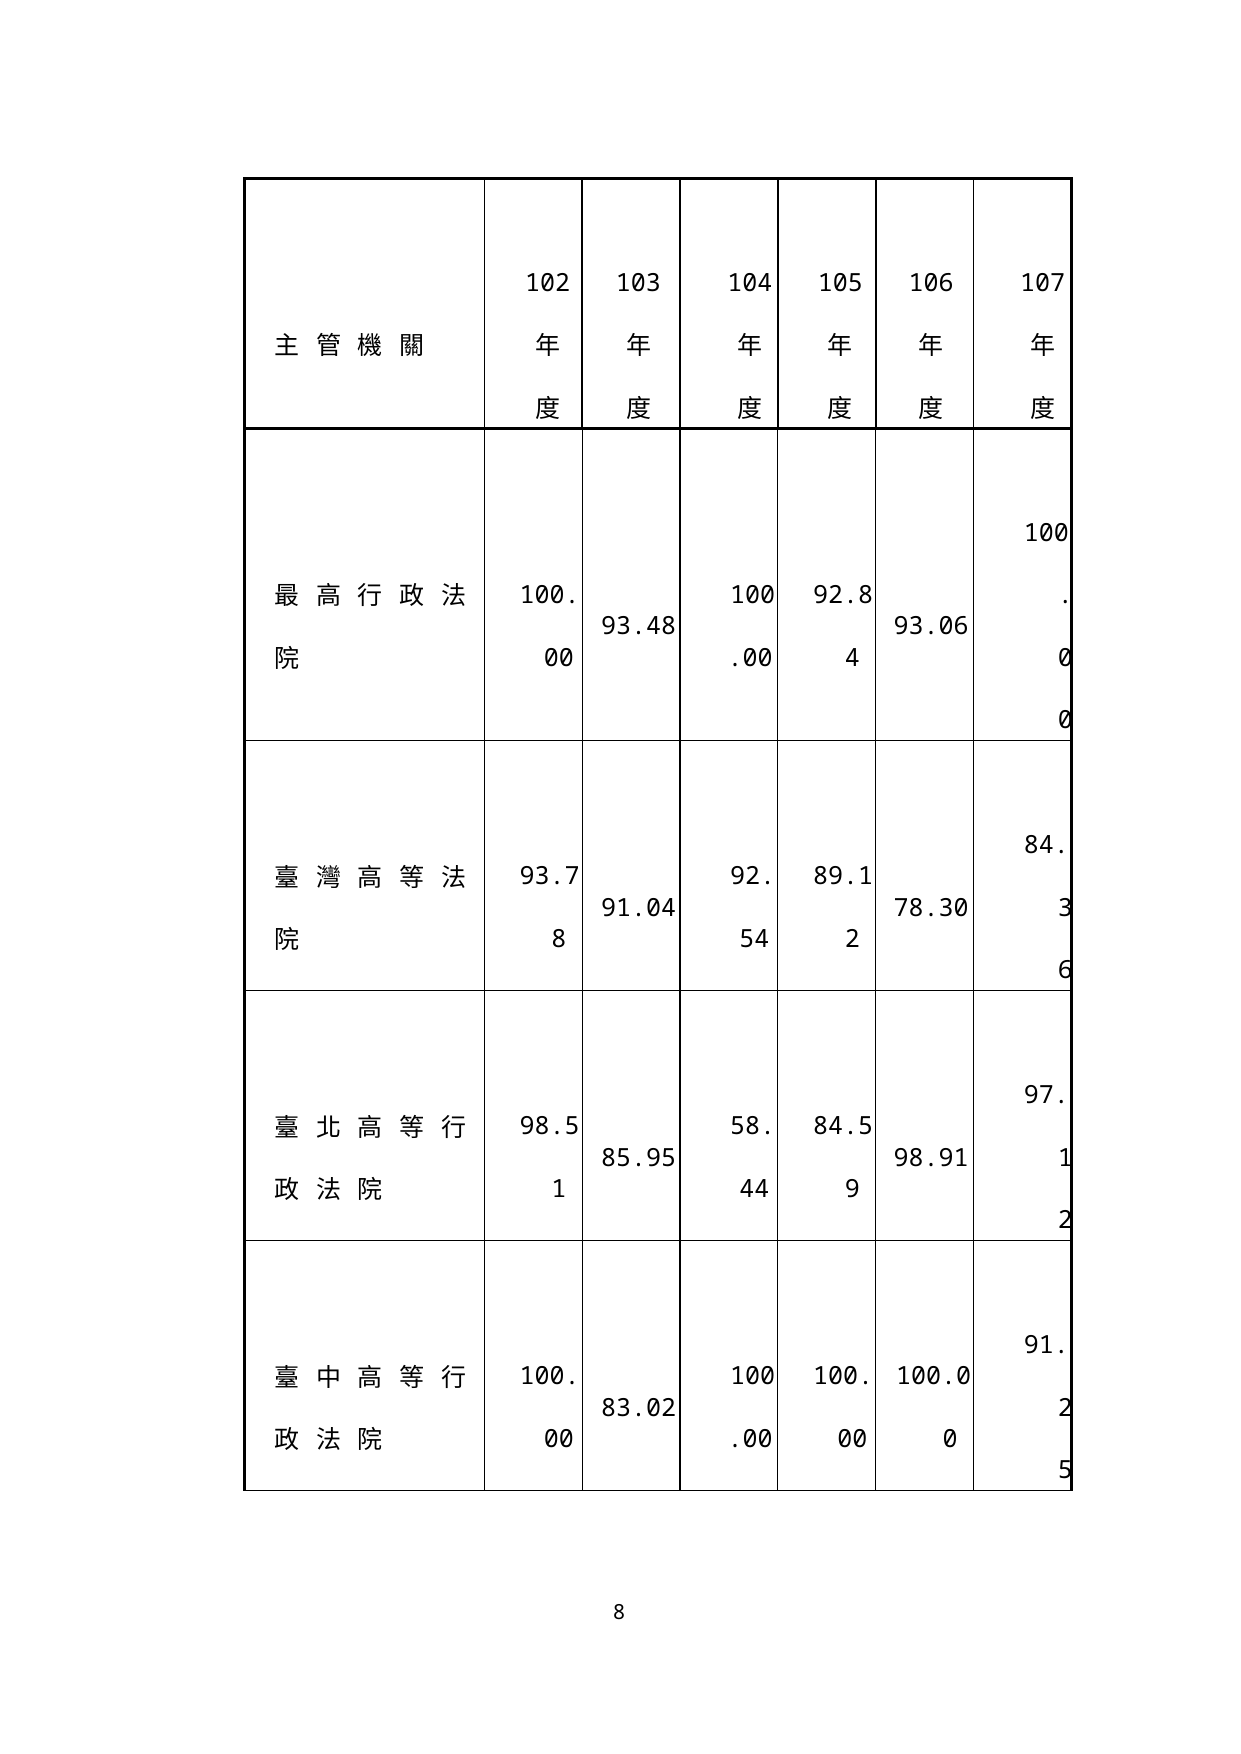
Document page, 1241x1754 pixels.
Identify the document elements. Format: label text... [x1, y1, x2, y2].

table_cell 97.12 [974, 991, 1070, 1240]
table_cell 臺北高等行政法院 [246, 991, 484, 1240]
table_cell 100.00 [778, 1241, 875, 1490]
table_cell 83.02 [583, 1241, 679, 1490]
table_cell 93.06 [876, 430, 973, 740]
table_header 107年度 [974, 180, 1070, 427]
table_cell 臺灣高等法院 [246, 741, 484, 990]
table_cell 85.95 [583, 991, 679, 1240]
table_header 106年度 [877, 180, 973, 427]
table_cell 最高行政法院 [246, 430, 484, 740]
table_header 主管機關 [246, 180, 484, 427]
table_cell 臺中高等行政法院 [246, 1241, 484, 1490]
table_cell 89.12 [778, 741, 875, 990]
table_cell 98.91 [876, 991, 973, 1240]
table_cell 91.04 [583, 741, 679, 990]
table_cell 100.00 [681, 430, 777, 740]
table_cell 92.84 [778, 430, 875, 740]
table_cell 58.44 [681, 991, 777, 1240]
table_cell 100.00 [876, 1241, 973, 1490]
table_cell 100.00 [681, 1241, 777, 1490]
table_cell 78.30 [876, 741, 973, 990]
table_cell 100.00 [974, 430, 1070, 740]
table_header 103年度 [583, 180, 679, 427]
table_cell 93.78 [485, 741, 582, 990]
table_cell 84.36 [974, 741, 1070, 990]
table_cell 100.00 [485, 430, 582, 740]
table_cell 91.25 [974, 1241, 1070, 1490]
table_header 102年度 [485, 180, 581, 427]
table_cell 84.59 [778, 991, 875, 1240]
table_cell 100.00 [485, 1241, 582, 1490]
table_header 104年度 [681, 180, 777, 427]
table_cell 92.54 [681, 741, 777, 990]
table_cell 98.51 [485, 991, 582, 1240]
table_cell 93.48 [583, 430, 679, 740]
table_header 105年度 [779, 180, 875, 427]
